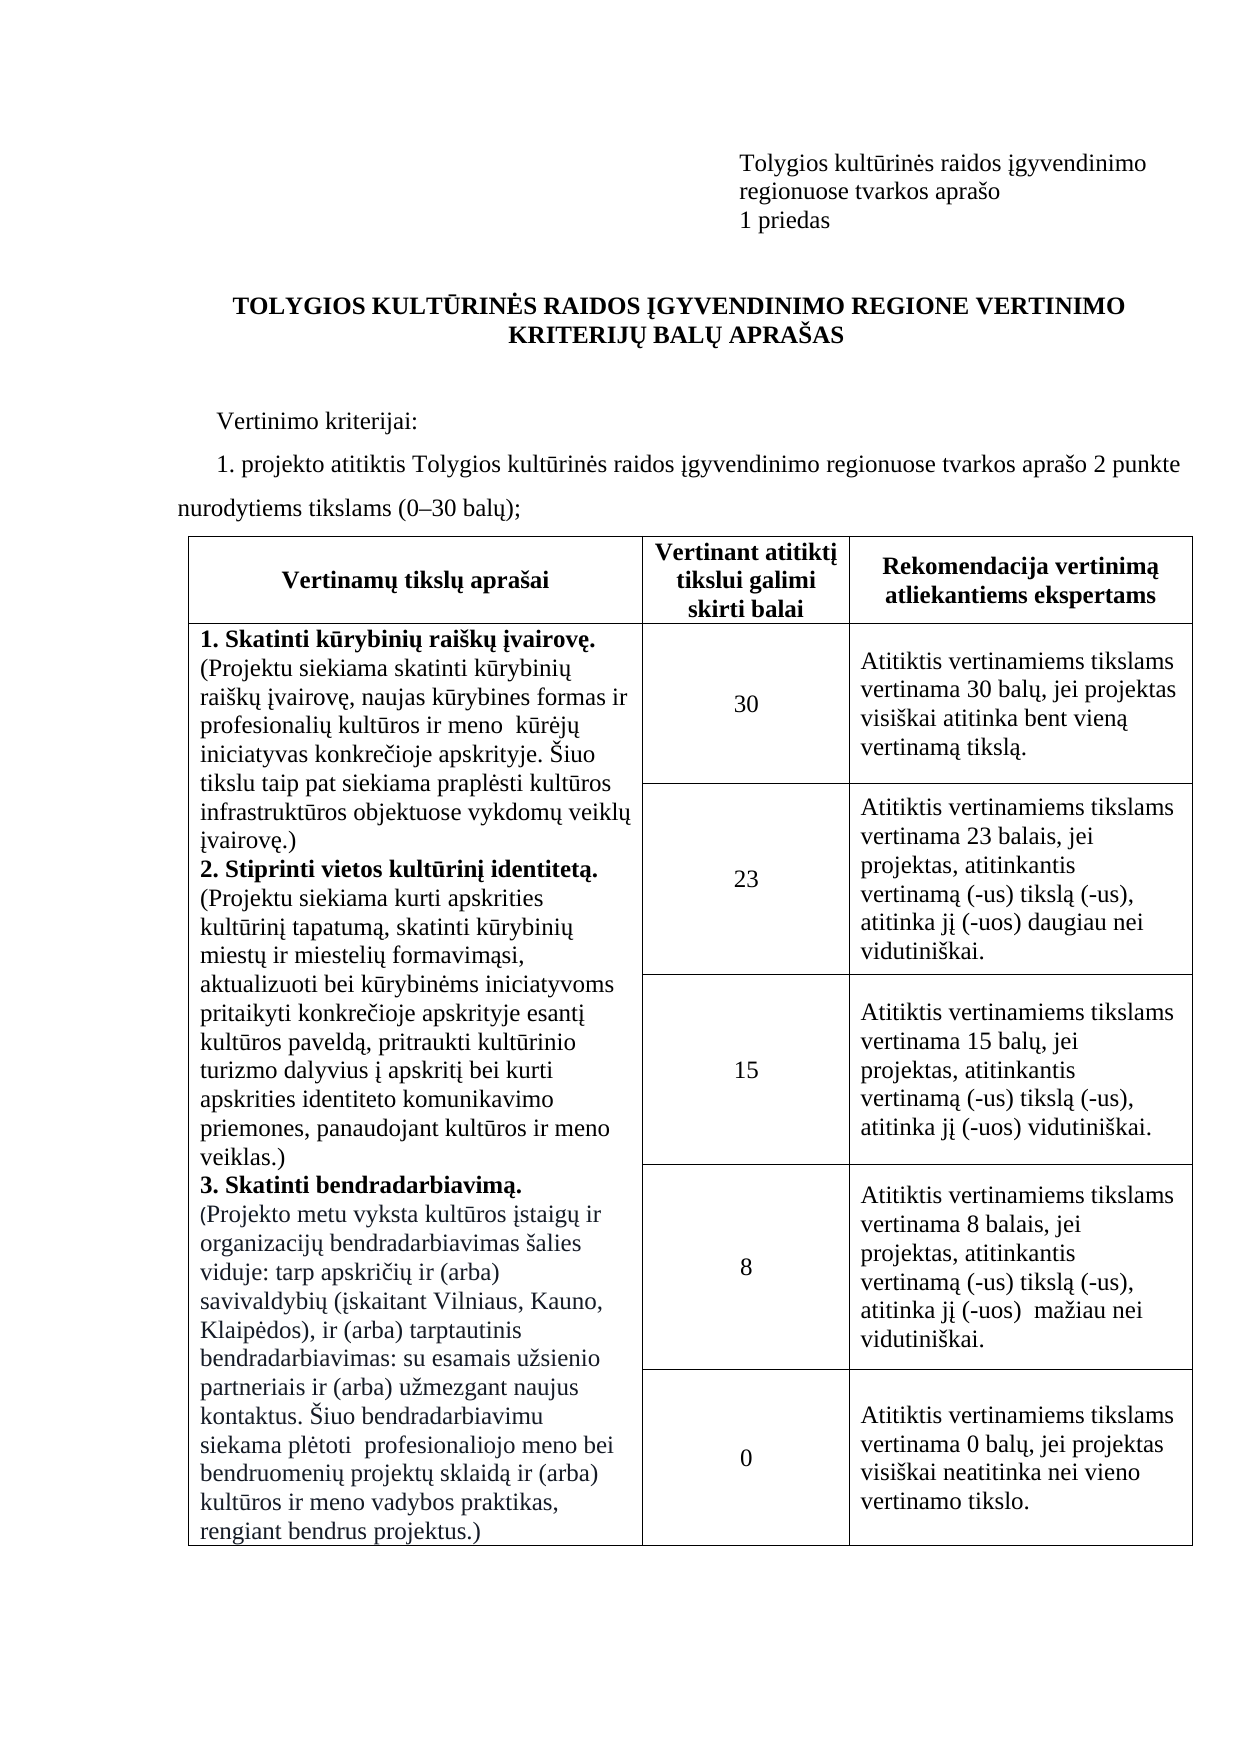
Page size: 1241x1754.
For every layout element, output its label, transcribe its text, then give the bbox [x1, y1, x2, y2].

table_cell Atitiktis vertinamiems tikslams vertinama 23 balais, jei projektas, atitinkantis vertinamą (-us) tikslą (-us), atitinka jį (-uos) daugiau nei vidutiniškai. [850, 784, 1192, 974]
table_cell Atitiktis vertinamiems tikslams vertinama 0 balų, jei projektas visiškai neatitinka nei vieno vertinamo tikslo. [850, 1370, 1192, 1545]
text Vertinimo kriterijai: [177, 406, 1181, 435]
table_cell 1. Skatinti kūrybinių raiškų įvairovę. (Projektu siekiama skatinti kūrybinių raiškų įvairovę, naujas kūrybines formas ir profesionalių kultūros ir meno kūrėjų iniciatyvas konkrečioje apskrityje. Šiuo tikslu taip pat siekiama praplėsti kultūros infrastruktūros objektuose vykdomų veiklų įvairovę.) 2. Stiprinti vietos kultūrinį identitetą. (Projektu siekiama kurti apskrities kultūrinį tapatumą, skatinti kūrybinių miestų ir miestelių formavimąsi, aktualizuoti bei kūrybinėms iniciatyvoms pritaikyti konkrečioje apskrityje esantį kultūros paveldą, pritraukti kultūrinio turizmo dalyvius į apskritį bei kurti apskrities identiteto komunikavimo priemones, panaudojant kultūros ir meno veiklas.) 3. Skatinti bendradarbiavimą. (Projekto metu vyksta kultūros įstaigų ir organizacijų bendradarbiavimas šalies viduje: tarp apskričių ir (arba) savivaldybių (įskaitant Vilniaus, Kauno, Klaipėdos), ir (arba) tarptautinis bendradarbiavimas: su esamais užsienio partneriais ir (arba) užmezgant naujus kontaktus. Šiuo bendradarbiavimu siekama plėtoti profesionaliojo meno bei bendruomenių projektų sklaidą ir (arba) kultūros ir meno vadybos praktikas, rengiant bendrus projektus.) [189, 624, 642, 1545]
table_cell 0 [643, 1370, 849, 1545]
table_cell Atitiktis vertinamiems tikslams vertinama 15 balų, jei projektas, atitinkantis vertinamą (-us) tikslą (-us), atitinka jį (-uos) vidutiniškai. [850, 975, 1192, 1163]
text 1. projekto atitiktis Tolygios kultūrinės raidos įgyvendinimo regionuose tvarkos aprašo 2 punkte nurodytiems tikslams (0–30 balų); [177, 449, 1181, 521]
text KRITERIJŲ BALŲ APRAŠAS [177, 320, 1181, 349]
table_cell 8 [643, 1165, 849, 1369]
table_header Rekomendacija vertinimą atliekantiems ekspertams [850, 537, 1192, 623]
table_cell Atitiktis vertinamiems tikslams vertinama 8 balais, jei projektas, atitinkantis vertinamą (-us) tikslą (-us), atitinka jį (-uos) mažiau nei vidutiniškai. [850, 1165, 1192, 1369]
table_cell 30 [643, 624, 849, 782]
text Tolygios kultūrinės raidos įgyvendinimo [177, 148, 1181, 176]
text TOLYGIOS KULTŪRINĖS RAIDOS ĮGYVENDINIMO REGIONE VERTINIMO [177, 291, 1181, 320]
table_cell Atitiktis vertinamiems tikslams vertinama 30 balų, jei projektas visiškai atitinka bent vieną vertinamą tikslą. [850, 624, 1192, 782]
table_cell 23 [643, 784, 849, 974]
text regionuose tvarkos aprašo [177, 176, 1181, 205]
table_cell 15 [643, 975, 849, 1163]
table_header Vertinamų tikslų aprašai [189, 537, 642, 623]
text 1 priedas [177, 205, 1181, 234]
table_header Vertinant atitiktį tikslui galimi skirti balai [643, 537, 849, 623]
